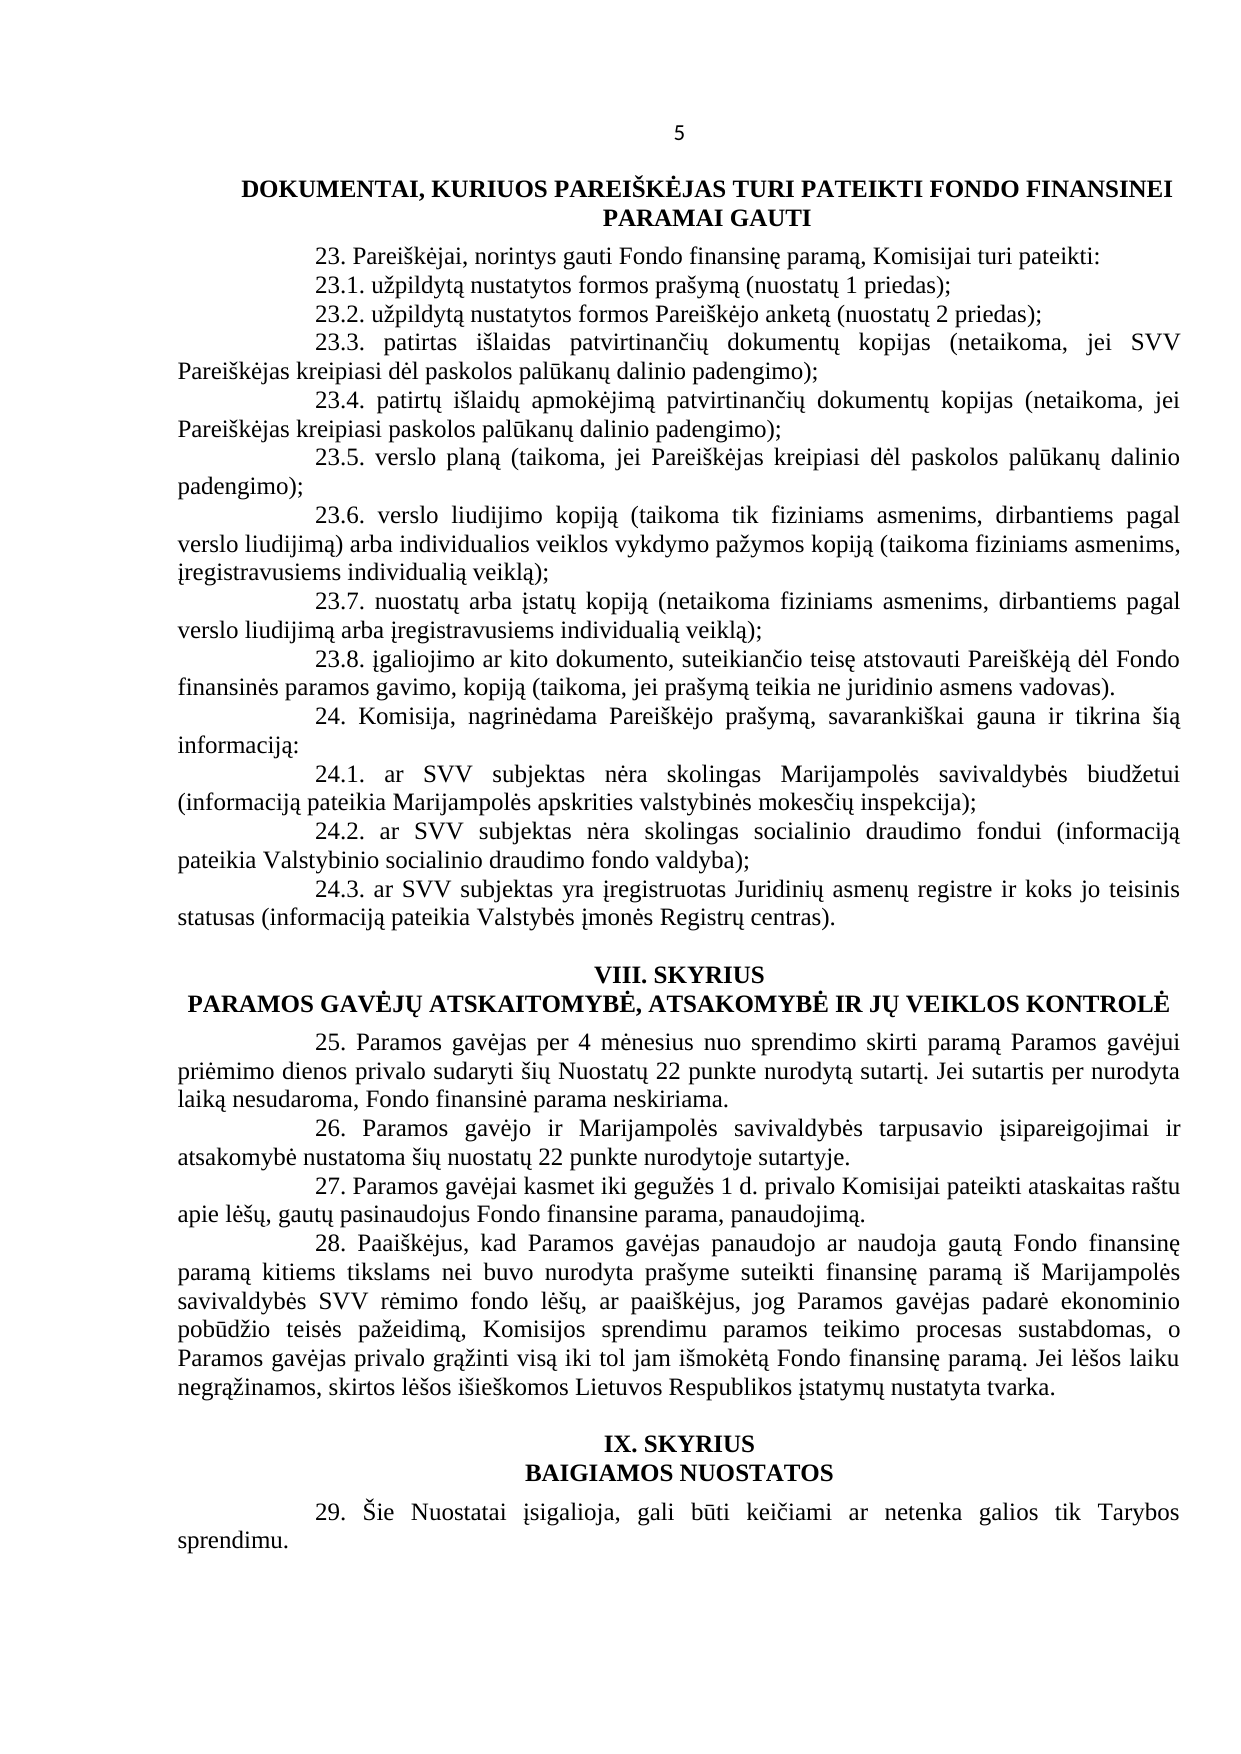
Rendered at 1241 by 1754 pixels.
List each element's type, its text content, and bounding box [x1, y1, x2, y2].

text 23.2. užpildytą nustatytos formos Pareiškėjo anketą (nuostatų 2 priedas); [177, 299, 1181, 327]
text 29. Šie Nuostatai įsigalioja, gali būti keičiami ar netenka galios tik Tarybos sprendimu. [177, 1497, 1181, 1554]
text IX. SKYRIUS [177, 1429, 1181, 1458]
text 27. Paramos gavėjai kasmet iki gegužės 1 d. privalo Komisijai pateikti ataskaitas raštu apie lėšų, gautų pasinaudojus Fondo finansine parama, panaudojimą. [177, 1171, 1181, 1228]
text DOKUMENTAI, KURIUOS PAREIŠKĖJAS TURI PATEIKTI FONDO FINANSINEI PARAMAI GAUTI [233, 174, 1181, 232]
text 24.1. ar SVV subjektas nėra skolingas Marijampolės savivaldybės biudžetui (informaciją pateikia Marijampolės apskrities valstybinės mokesčių inspekcija); [177, 759, 1181, 816]
text 23.5. verslo planą (taikoma, jei Pareiškėjas kreipiasi dėl paskolos palūkanų dalinio padengimo); [177, 442, 1181, 500]
text 24.2. ar SVV subjektas nėra skolingas socialinio draudimo fondui (informaciją pateikia Valstybinio socialinio draudimo fondo valdyba); [177, 816, 1181, 874]
text BAIGIAMOS NUOSTATOS [177, 1458, 1181, 1487]
text 26. Paramos gavėjo ir Marijampolės savivaldybės tarpusavio įsipareigojimai ir atsakomybė nustatoma šių nuostatų 22 punkte nurodytoje sutartyje. [177, 1113, 1181, 1171]
text 24.3. ar SVV subjektas yra įregistruotas Juridinių asmenų registre ir koks jo teisinis statusas (informaciją pateikia Valstybės įmonės Registrų centras). [177, 874, 1181, 931]
text PARAMOS GAVĖJŲ ATSKAITOMYBĖ, ATSAKOMYBĖ IR JŲ VEIKLOS KONTROLĖ [177, 989, 1181, 1017]
text 25. Paramos gavėjas per 4 mėnesius nuo sprendimo skirti paramą Paramos gavėjui priėmimo dienos privalo sudaryti šių Nuostatų 22 punkte nurodytą sutartį. Jei sutartis per nurodyta laiką nesudaroma, Fondo finansinė parama neskiriama. [177, 1027, 1181, 1113]
text 23.6. verslo liudijimo kopiją (taikoma tik fiziniams asmenims, dirbantiems pagal verslo liudijimą) arba individualios veiklos vykdymo pažymos kopiją (taikoma fiziniams asmenims, įregistravusiems individualią veiklą); [177, 500, 1181, 586]
text 23. Pareiškėjai, norintys gauti Fondo finansinę paramą, Komisijai turi pateikti: [177, 241, 1181, 270]
text 24. Komisija, nagrinėdama Pareiškėjo prašymą, savarankiškai gauna ir tikrina šią informaciją: [177, 701, 1181, 759]
text 23.8. įgaliojimo ar kito dokumento, suteikiančio teisę atstovauti Pareiškėją dėl Fondo finansinės paramos gavimo, kopiją (taikoma, jei prašymą teikia ne juridinio asmens vadovas). [177, 644, 1181, 701]
text 23.4. patirtų išlaidų apmokėjimą patvirtinančių dokumentų kopijas (netaikoma, jei Pareiškėjas kreipiasi paskolos palūkanų dalinio padengimo); [177, 385, 1181, 442]
text 28. Paaiškėjus, kad Paramos gavėjas panaudojo ar naudoja gautą Fondo finansinę paramą kitiems tikslams nei buvo nurodyta prašyme suteikti finansinę paramą iš Marijampolės savivaldybės SVV rėmimo fondo lėšų, ar paaiškėjus, jog Paramos gavėjas padarė ekonominio pobūdžio teisės pažeidimą, Komisijos sprendimu paramos teikimo procesas sustabdomas, o Paramos gavėjas privalo grąžinti visą iki tol jam išmokėtą Fondo finansinę paramą. Jei lėšos laiku negrąžinamos, skirtos lėšos išieškomos Lietuvos Respublikos įstatymų nustatyta tvarka. [177, 1228, 1181, 1401]
text VIII. SKYRIUS [177, 960, 1181, 989]
text 23.1. užpildytą nustatytos formos prašymą (nuostatų 1 priedas); [177, 270, 1181, 299]
text 23.7. nuostatų arba įstatų kopiją (netaikoma fiziniams asmenims, dirbantiems pagal verslo liudijimą arba įregistravusiems individualią veiklą); [177, 586, 1181, 644]
text 23.3. patirtas išlaidas patvirtinančių dokumentų kopijas (netaikoma, jei SVV Pareiškėjas kreipiasi dėl paskolos palūkanų dalinio padengimo); [177, 327, 1181, 385]
